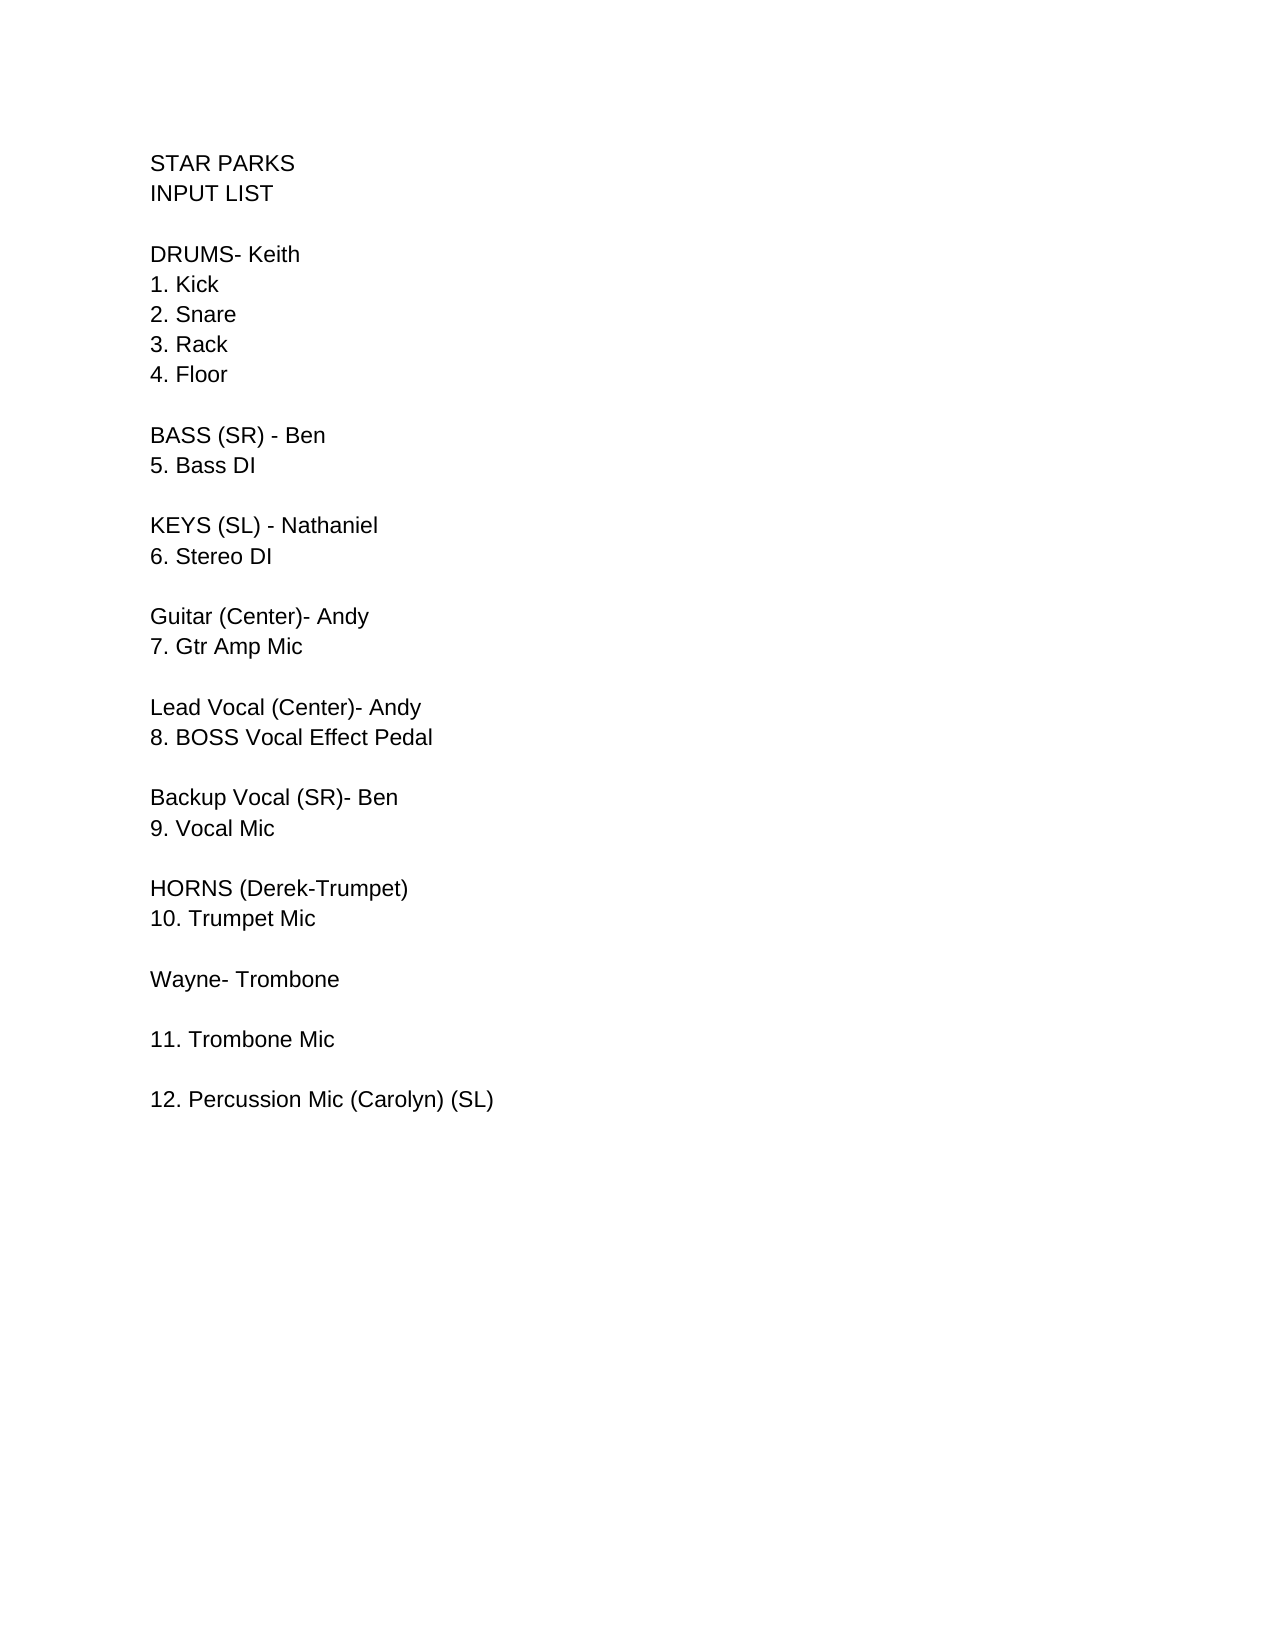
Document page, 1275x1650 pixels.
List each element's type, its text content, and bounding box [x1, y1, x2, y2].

text DRUMS- Keith [150, 241, 1125, 267]
text 10. Trumpet Mic [150, 905, 1125, 932]
text 6. Stereo DI [150, 543, 1125, 569]
text 3. Rack [150, 331, 1125, 358]
text 5. Bass DI [150, 452, 1125, 478]
text 1. Kick [150, 271, 1125, 297]
text Backup Vocal (SR)- Ben [150, 784, 1125, 811]
text 9. Vocal Mic [150, 814, 1125, 841]
text 7. Gtr Amp Mic [150, 633, 1125, 660]
text INPUT LIST [150, 180, 1125, 207]
text 11. Trombone Mic [150, 1026, 1125, 1052]
text Lead Vocal (Center)- Andy [150, 694, 1125, 720]
text HORNS (Derek-Trumpet) [150, 875, 1125, 901]
text 2. Snare [150, 301, 1125, 327]
text 4. Floor [150, 361, 1125, 388]
text STAR PARKS [150, 150, 1125, 176]
text KEYS (SL) - Nathaniel [150, 512, 1125, 539]
text BASS (SR) - Ben [150, 422, 1125, 448]
text Guitar (Center)- Andy [150, 603, 1125, 629]
text 12. Percussion Mic (Carolyn) (SL) [150, 1086, 1125, 1113]
text 8. BOSS Vocal Effect Pedal [150, 724, 1125, 750]
text Wayne- Trombone [150, 966, 1125, 992]
